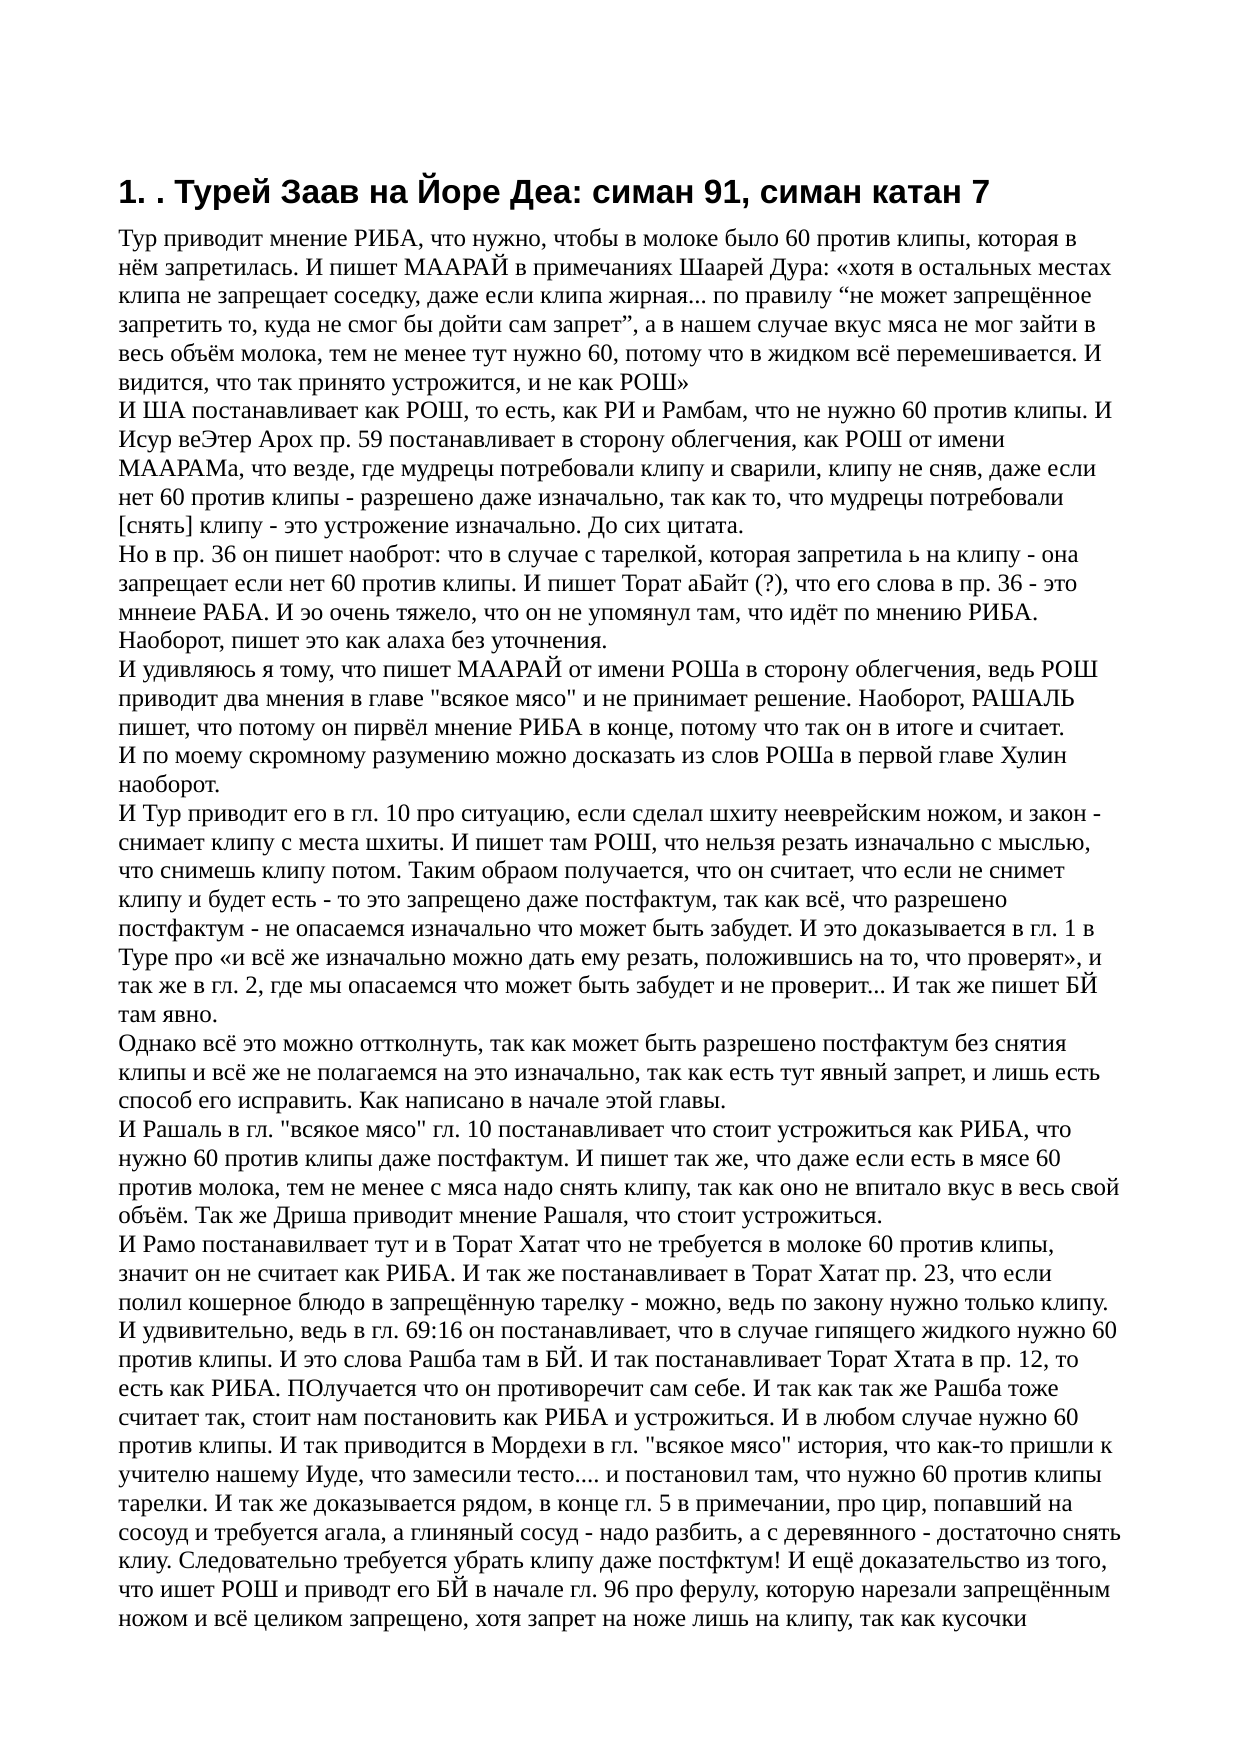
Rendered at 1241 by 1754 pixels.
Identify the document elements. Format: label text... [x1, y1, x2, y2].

text И удивляюсь я тому, что пишет МААРАЙ от имени РОШа в сторону облегчения, ведь РОШ приводит два мнения в главе "всякое мясо" и не принимает решение. Наоборот, РАШАЛЬ пишет, что потому он пирвёл мнение РИБА в конце, потому что так он в итоге и считает. [118, 607, 1122, 693]
text И Тур приводит его в гл. 10 про ситуацию, если сделал шхиту нееврейским ножом, и закон - снимает клипу с места шхиты. И пишет там РОШ, что нельзя резать изначально с мыслью, что снимешь клипу потом. Таким обраом получается, что он считает, что если не снимет клипу и будет есть - то это запрещено даже постфактум, так как всё, что разрешено постфактум - не опасаемся изначально что может быть забудет. И это доказывается в гл. 1 в Туре про «и всё же изначально можно дать ему резать, положившись на то, что проверят», и так же в гл. 2, где мы опасаемся что может быть забудет и не проверит... И так же пишет БЙ там явно. [118, 751, 1122, 981]
subtitle . Турей Заав на Йоре Деа: симан 91, симан катан 7 [118, 147, 1122, 176]
text И ША постанавливает как РОШ, то есть, как РИ и Рамбам, что не нужно 60 против клипы. И Исур веЭтер Арох пр. 59 постанавливает в сторону облегчения, как РОШ от имени МААРАМа, что везде, где мудрецы потребовали клипу и сварили, клипу не сняв, даже если нет 60 против клипы - разрешено даже изначально, так как то, что мудрецы потребовали [снять] клипу - это устрожение изначально. До сих цитата. [118, 348, 1122, 492]
text И Рамо постанавилвает тут и в Торат Хатат что не требуется в молоке 60 против клипы, значит он не считает как РИБА. И так же постанавливает в Торат Хатат пр. 23, что если полил кошерное блюдо в запрещённую тарелку - можно, ведь по закону нужно только клипу. И удвивительно, ведь в гл. 69:16 он постанавливает, что в случае гипящего жидкого нужно 60 против клипы. И это слова Рашба там в БЙ. И так постанавливает Торат Хтата в пр. 12, то есть как РИБА. ПОлучается что он противоречит сам себе. И так как так же Рашба тоже считает так, стоит нам постановить как РИБА и устрожиться. И в любом случае нужно 60 против клипы. И так приводится в Мордехи в гл. "всякое мясо" история, что как-то пришли к учителю нашему Иуде, что замесили тесто.... и постановил там, что нужно 60 против клипы тарелки. И так же доказывается рядом, в конце гл. 5 в примечании, про цир, попавший на сосоуд и требуется агала, а глиняный сосуд - надо разбить, а с деревянного - достаточно снять клиу. Следовательно требуется убрать клипу даже постфктум! И ещё доказательство из того, что ишет РОШ и приводт его БЙ в начале гл. 96 про ферулу, которую нарезали запрещённым ножом и всё целиком запрещено, хотя запрет на ноже лишь на клипу, так как кусочки маленькие и не возможно знать, каким местом резал (?), поэтому запретили всё. До сих цитата. Сделай вывод, что там где невозможно снять клипу - всё запрещено! И ещё доказательство из того, что пишет РАМО и это из Исур веЭтер Арох гл. 95:3, что если лили из мясного кли ришон на молочную посуду - всё запрещено. До сих цитата. И не смоотря на то, что струя запрещает лишь на клипу - тем не менее запрещено всё там, где невозможно снять клипу. И ещё доказательство из того, что пишет РАМО в гл. 98:4: но если из-за кипящей соли... нужно оценить только против клипы... до сих цитата. И ещё доказательство из того, что пишет Исур веЭтер Арох пр. 36:6: а если положил в кипящий чан - надо 60 против клипы... И так же видил я в примечании в конце Исур веЭтер Арох пишет от имени МААРАЙ что принято как РИБА, что нужно 60 и такова алаха на практике. [118, 1182, 1122, 1613]
text Тур приводит мнение РИБА, что нужно, чтобы в молоке было 60 против клипы, которая в нём запретилась. И пишет МААРАЙ в примечаниях Шаарей Дура: «хотя в остальных местах клипа не запрещает соседку, даже если клипа жирная... по правилу “не может запрещённое запретить то, куда не смог бы дойти сам запрет”, а в нашем случае вкус мяса не мог зайти в весь объём молока, тем не менее тут нужно 60, потому что в жидком всё перемешивается. И видится, что так принято устрожится, и не как РОШ» [118, 176, 1122, 348]
text Однако всё это можно оттколнуть, так как может быть разрешено постфактум без снятия клипы и всё же не полагаемся на это изначально, так как есть тут явный запрет, и лишь есть способ его исправить. Как написано в начале этой главы. [118, 981, 1122, 1067]
text И Рашаль в гл. "всякое мясо" гл. 10 постанавливает что стоит устрожиться как РИБА, что нужно 60 против клипы даже постфактум. И пишет так же, что даже если есть в мясе 60 против молока, тем не менее с мяса надо снять клипу, так как оно не впитало вкус в весь свой объём. Так же Дриша приводит мнение Рашаля, что стоит устрожиться. [118, 1067, 1122, 1182]
text И по моему скромному разумению можно досказать из слов РОШа в первой главе Хулин наоборот. [118, 693, 1122, 751]
text Но в пр. 36 он пишет наоброт: что в случае с тарелкой, которая запретила ь на клипу - она запрещает если нет 60 против клипы. И пишет Торат аБайт (?), что его слова в пр. 36 - это мннеие РАБА. И эо очень тяжело, что он не упомянул там, что идёт по мнению РИБА. Наоборот, пишет это как алаха без уточнения. [118, 492, 1122, 607]
